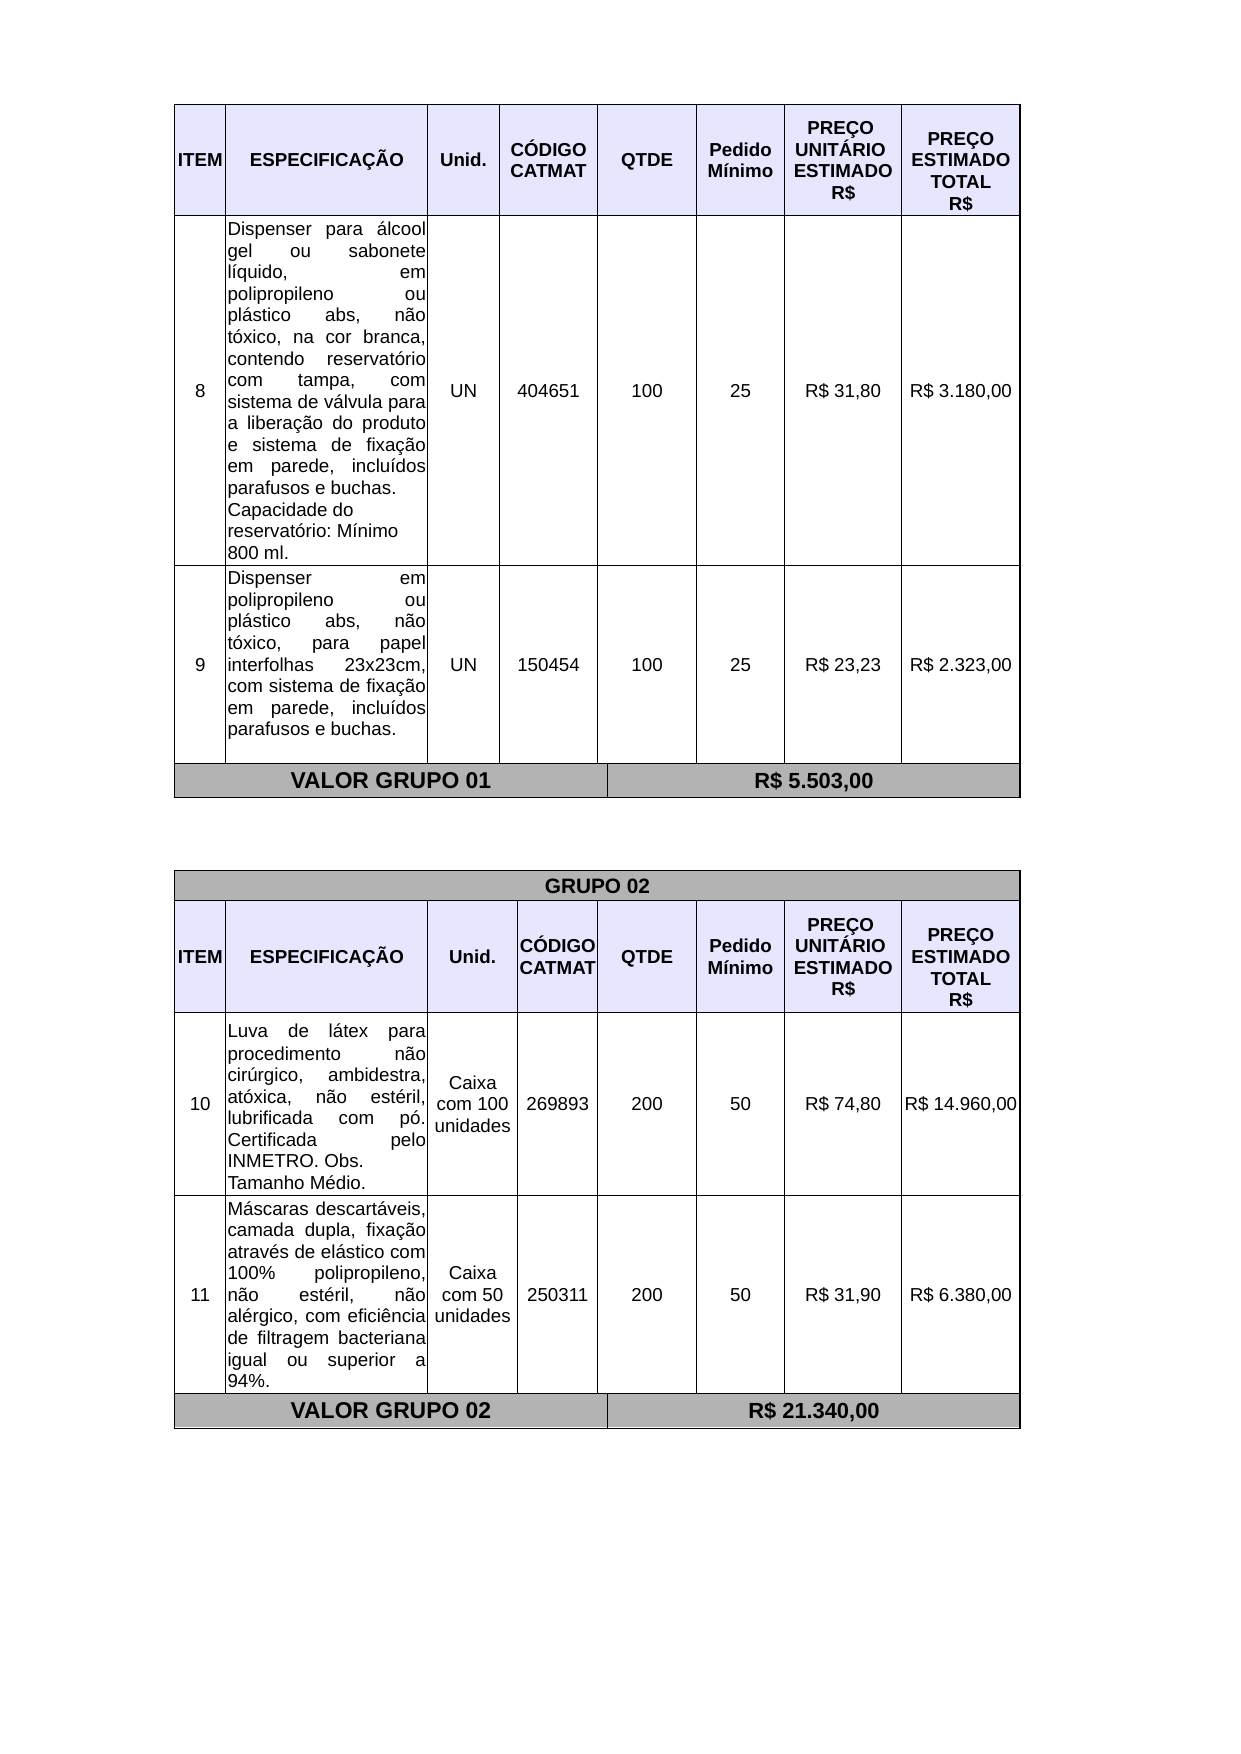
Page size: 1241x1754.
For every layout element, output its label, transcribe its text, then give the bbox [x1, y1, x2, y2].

table_cell Pedido Mínimo [697, 105, 784, 215]
table_cell 25 [697, 216, 784, 564]
table_cell VALOR GRUPO 02 [175, 1394, 607, 1427]
table_cell R$ 31,90 [785, 1196, 901, 1393]
table_cell R$ 14.960,00 [902, 1013, 1019, 1195]
table_cell UN [428, 566, 499, 763]
table_cell CÓDIGO CATMAT [518, 901, 597, 1012]
table_cell 150454 [500, 566, 597, 763]
table_cell QTDE [598, 901, 696, 1012]
table_cell ITEM [175, 901, 225, 1012]
table_cell 9 [175, 566, 225, 763]
table_cell ITEM [175, 105, 225, 215]
table_cell 50 [697, 1013, 784, 1195]
table_cell 10 [175, 1013, 225, 1195]
table_cell ESPECIFICAÇÃO [226, 901, 427, 1012]
table_cell 404651 [500, 216, 597, 564]
table_cell CÓDIGO CATMAT [500, 105, 597, 215]
table_cell Unid. [428, 105, 499, 215]
table_cell R$ 5.503,00 [608, 764, 1019, 797]
table_cell R$ 21.340,00 [608, 1394, 1019, 1427]
table_cell 250311 [518, 1196, 597, 1393]
table_cell PREÇO UNITÁRIO ESTIMADO R$ [785, 105, 901, 215]
table_cell Caixa com 100 unidades [428, 1013, 517, 1195]
table_cell Máscaras descartáveis, camada dupla, fixação através de elástico com 100% polipropileno, não estéril, não alérgico, com eficiência de filtragem bacteriana igual ou superior a 94%. [226, 1196, 427, 1393]
table_cell UN [428, 216, 499, 564]
table_cell VALOR GRUPO 01 [175, 764, 607, 797]
table_cell 200 [598, 1196, 696, 1393]
table_cell R$ 6.380,00 [902, 1196, 1019, 1393]
table_cell 25 [697, 566, 784, 763]
table_cell 50 [697, 1196, 784, 1393]
table_cell QTDE [598, 105, 696, 215]
table_cell 100 [598, 566, 696, 763]
table_cell PREÇO UNITÁRIO ESTIMADO R$ [785, 901, 901, 1012]
table_cell Luva de látex para procedimento não cirúrgico, ambidestra, atóxica, não estéril, lubrificada com pó. Certificada pelo INMETRO. Obs. Tamanho Médio. [226, 1013, 427, 1195]
table_cell R$ 2.323,00 [902, 566, 1019, 763]
table_cell Pedido Mínimo [697, 901, 784, 1012]
table_cell PREÇO ESTIMADO TOTAL R$ [902, 901, 1019, 1012]
table_cell Unid. [428, 901, 517, 1012]
table_cell 100 [598, 216, 696, 564]
table_cell 269893 [518, 1013, 597, 1195]
table_cell PREÇO ESTIMADO TOTAL R$ [902, 105, 1019, 215]
table_cell ESPECIFICAÇÃO [226, 105, 427, 215]
table_cell R$ 31,80 [785, 216, 901, 564]
table_cell Caixa com 50 unidades [428, 1196, 517, 1393]
table_cell Dispenser em polipropileno ou plástico abs, não tóxico, para papel interfolhas 23x23cm, com sistema de fixação em parede, incluídos parafusos e buchas. [226, 566, 427, 763]
table_cell Dispenser para álcool gel ou sabonete líquido, em polipropileno ou plástico abs, não tóxico, na cor branca, contendo reservatório com tampa, com sistema de válvula para a liberação do produto e sistema de fixação em parede, incluídos parafusos e buchas. Capacidade do reservatório: Mínimo 800 ml. [226, 216, 427, 564]
table_header GRUPO 02 [175, 871, 1019, 900]
table_cell R$ 23,23 [785, 566, 901, 763]
table_cell 11 [175, 1196, 225, 1393]
table_cell 200 [598, 1013, 696, 1195]
table_cell 8 [175, 216, 225, 564]
table_cell R$ 74,80 [785, 1013, 901, 1195]
table_cell R$ 3.180,00 [902, 216, 1019, 564]
